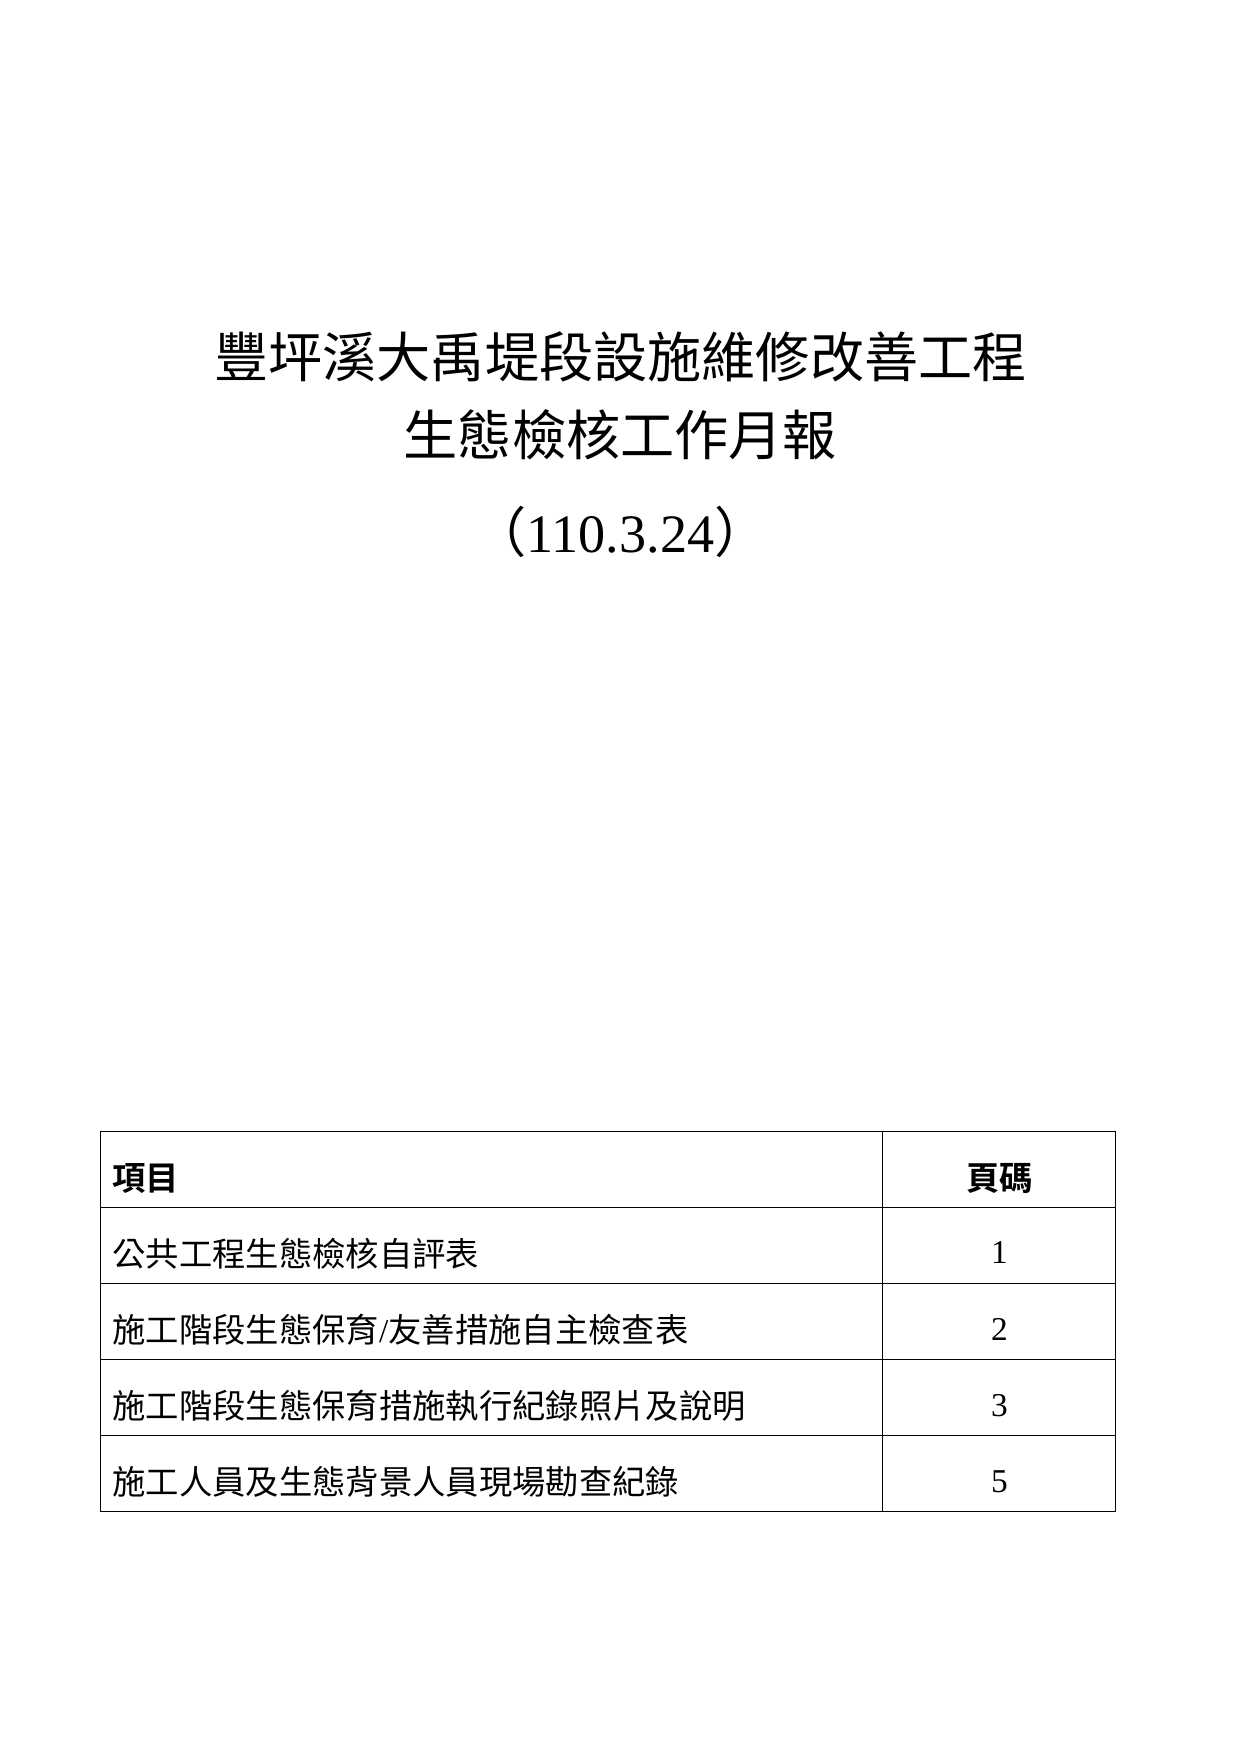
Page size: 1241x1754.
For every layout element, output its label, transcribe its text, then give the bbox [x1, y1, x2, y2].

table_header 頁碼 [883, 1132, 1115, 1207]
table_header 項目 [101, 1132, 882, 1207]
text 豐坪溪大禹堤段設施維修改善工程 生態檢核工作月報 [112, 314, 1128, 471]
text （110.3.24） [112, 490, 1128, 568]
table_cell 施工階段生態保育措施執行紀錄照片及說明 [101, 1360, 882, 1435]
table_cell 施工階段生態保育/友善措施自主檢查表 [101, 1284, 882, 1359]
table_cell 3 [883, 1360, 1115, 1435]
table_cell 施工人員及生態背景人員現場勘查紀錄 [101, 1436, 882, 1511]
table_cell 公共工程生態檢核自評表 [101, 1208, 882, 1283]
table_cell 2 [883, 1284, 1115, 1359]
table_cell 1 [883, 1208, 1115, 1283]
table_cell 5 [883, 1436, 1115, 1511]
